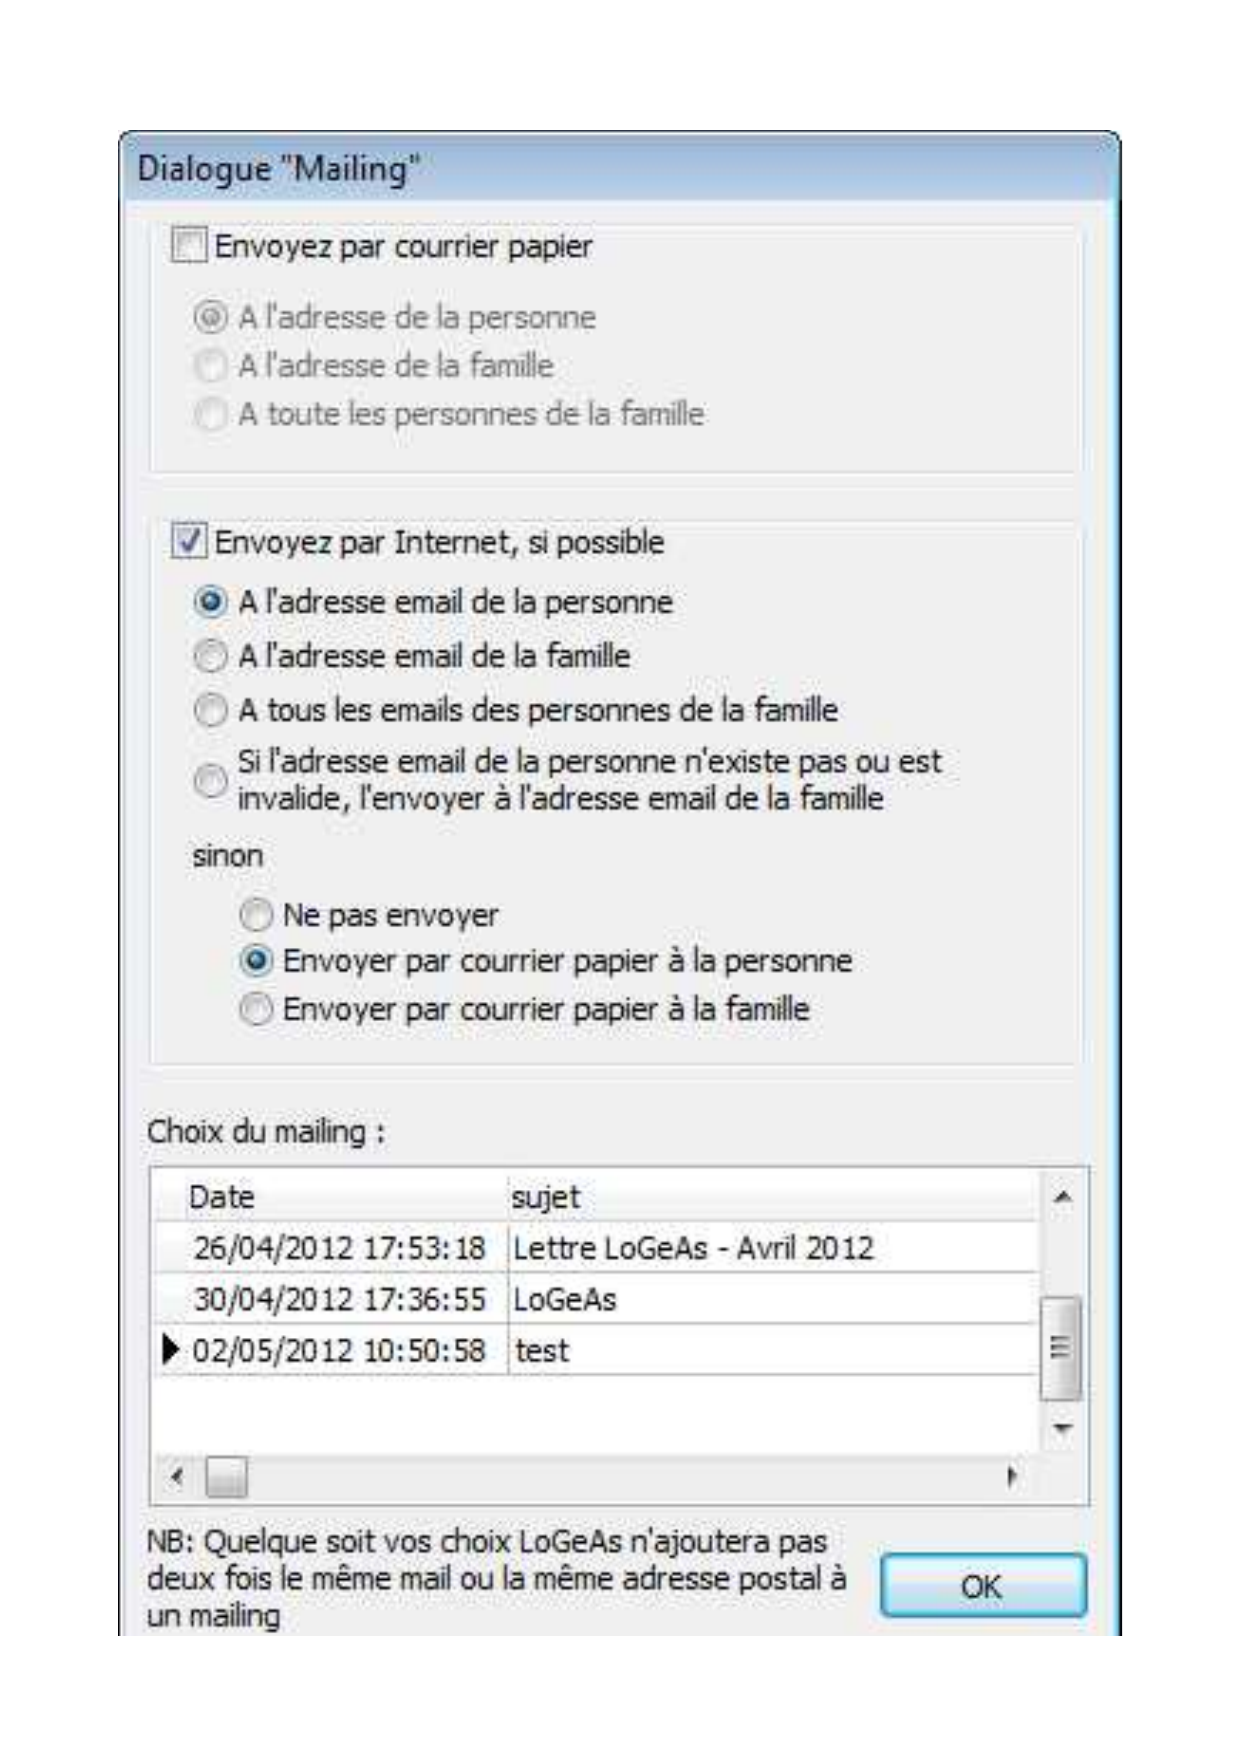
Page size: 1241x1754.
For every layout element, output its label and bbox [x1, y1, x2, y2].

picture [118, 130, 1123, 1636]
